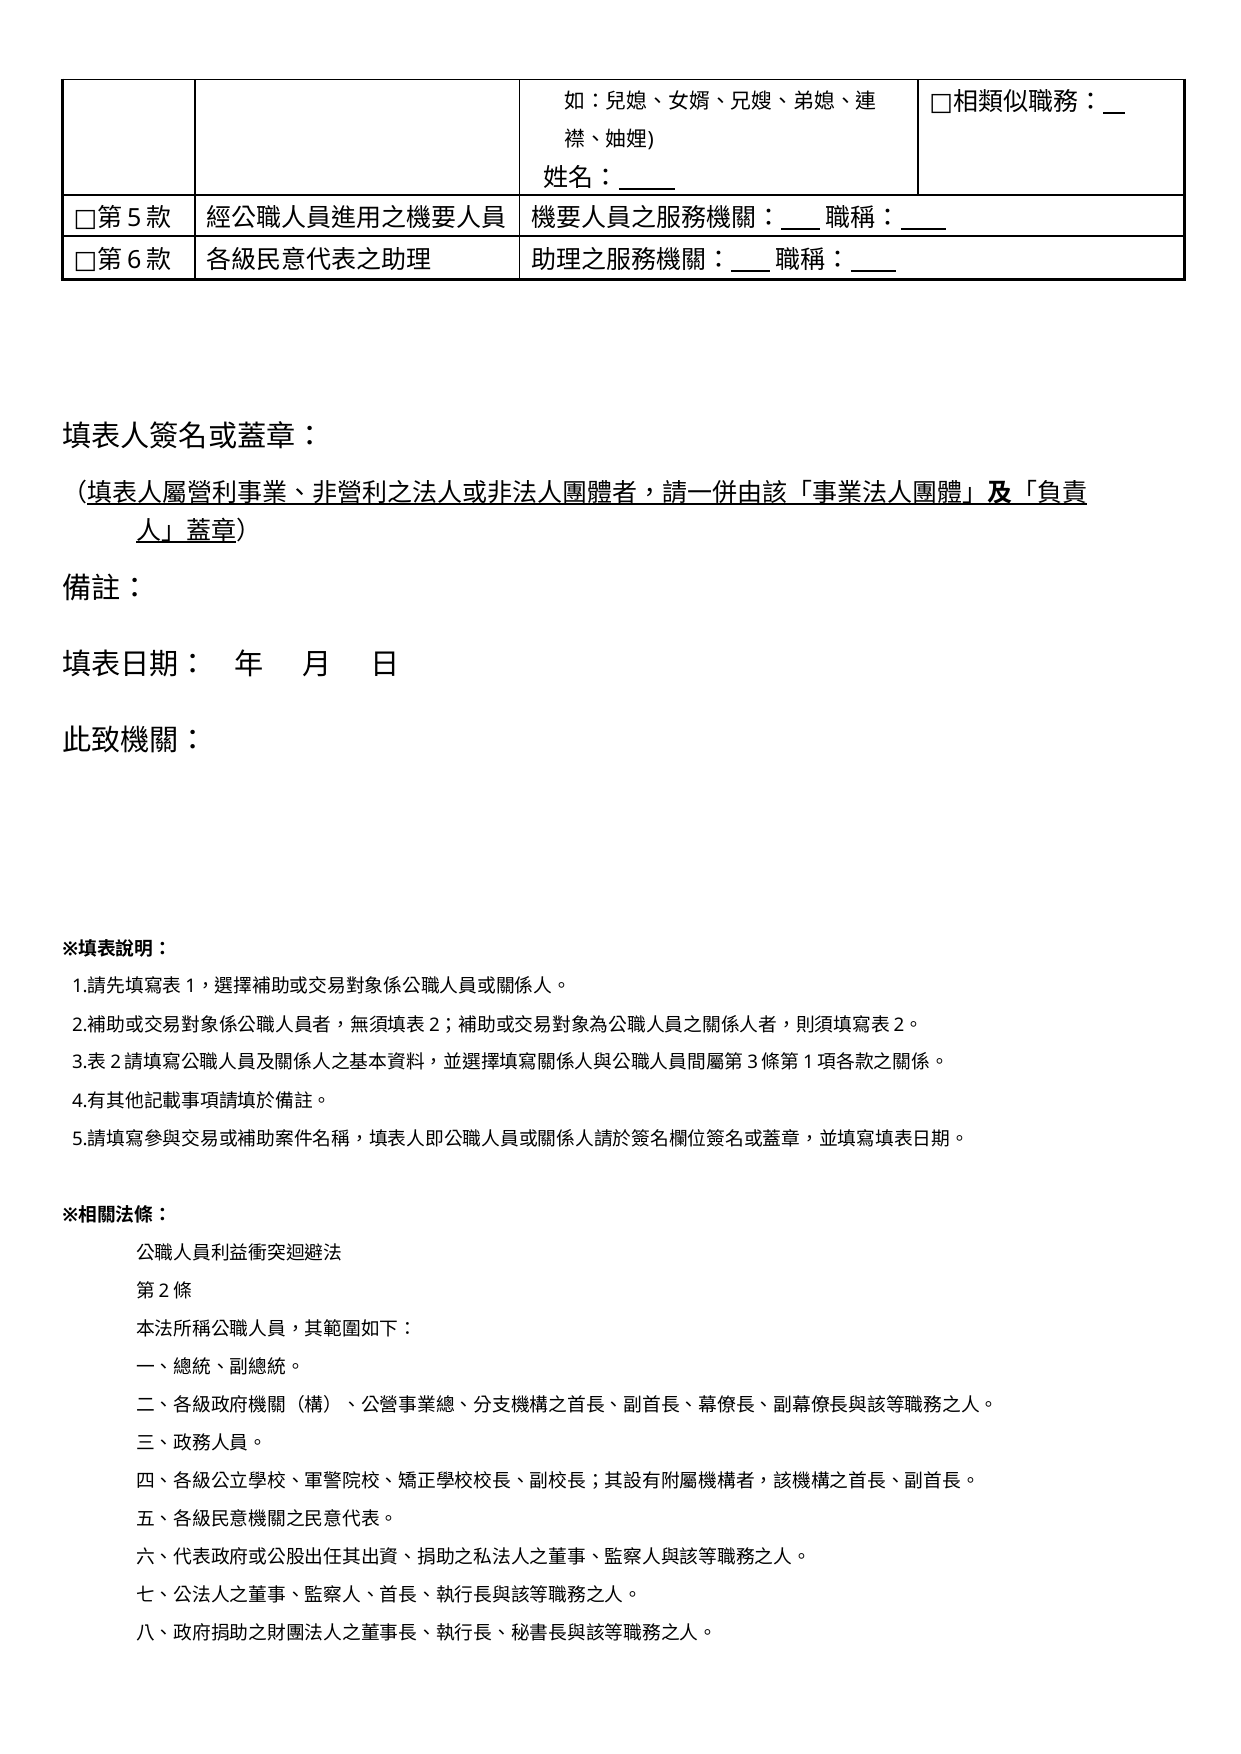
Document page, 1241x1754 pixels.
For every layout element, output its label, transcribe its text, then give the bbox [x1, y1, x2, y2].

table_cell □第5款 [64, 196, 194, 235]
text ※填表說明： [62, 928, 1110, 966]
text 八、政府捐助之財團法人之董事長、執行長、秘書長與該等職務之人。 [136, 1612, 1110, 1650]
text 1.請先填寫表1，選擇補助或交易對象係公職人員或關係人。 [62, 966, 1204, 1004]
text 3.表2請填寫公職人員及關係人之基本資料，並選擇填寫關係人與公職人員間屬第3條第1項各款之關係。 [62, 1042, 1204, 1080]
table_cell □相類似職務： [919, 80, 1183, 194]
text 第2條 [136, 1270, 1110, 1308]
text 2.補助或交易對象係公職人員者，無須填表2；補助或交易對象為公職人員之關係人者，則須填寫表2。 [62, 1004, 1204, 1042]
table_cell 經公職人員進用之機要人員 [196, 196, 519, 235]
text 五、各級民意機關之民意代表。 [136, 1498, 1110, 1536]
table_cell □第6款 [64, 237, 194, 278]
text 4.有其他記載事項請填於備註。 [62, 1080, 1204, 1118]
text 備註： [62, 547, 1110, 623]
text 填表人簽名或蓋章： [62, 395, 1110, 471]
text 此致機關： [62, 699, 1110, 776]
text 三、政務人員。 [136, 1422, 1110, 1460]
table_cell 各級民意代表之助理 [196, 237, 519, 278]
text 二、各級政府機關（構）、公營事業總、分支機構之首長、副首長、幕僚長、副幕僚長與該等職務之人。 [136, 1384, 1110, 1422]
text （填表人屬營利事業、非營利之法人或非法人團體者，請一併由該「事業法人團體」及「負責人」蓋章） [62, 471, 1110, 547]
text 四、各級公立學校、軍警院校、矯正學校校長、副校長；其設有附屬機構者，該機構之首長、副首長。 [136, 1460, 1110, 1498]
table_cell 如：兒媳、女婿、兄嫂、弟媳、連襟、妯娌) 姓名： [520, 80, 917, 194]
text 5.請填寫參與交易或補助案件名稱，填表人即公職人員或關係人請於簽名欄位簽名或蓋章，並填寫填表日期。 [62, 1118, 1204, 1156]
text 填表日期： 年 月 日 [62, 623, 1110, 699]
text 公職人員利益衝突迴避法 [136, 1232, 1110, 1270]
table_cell [64, 80, 194, 194]
text 六、代表政府或公股出任其出資、捐助之私法人之董事、監察人與該等職務之人。 [136, 1536, 1110, 1574]
text ※相關法條： [62, 1194, 1204, 1232]
text 本法所稱公職人員，其範圍如下： [136, 1308, 1110, 1346]
table_cell [196, 80, 519, 194]
text 七、公法人之董事、監察人、首長、執行長與該等職務之人。 [136, 1574, 1110, 1612]
table_cell 機要人員之服務機關： 職稱： [520, 196, 1183, 235]
table_cell 助理之服務機關： 職稱： [520, 237, 1183, 278]
text 一、總統、副總統。 [136, 1346, 1110, 1384]
